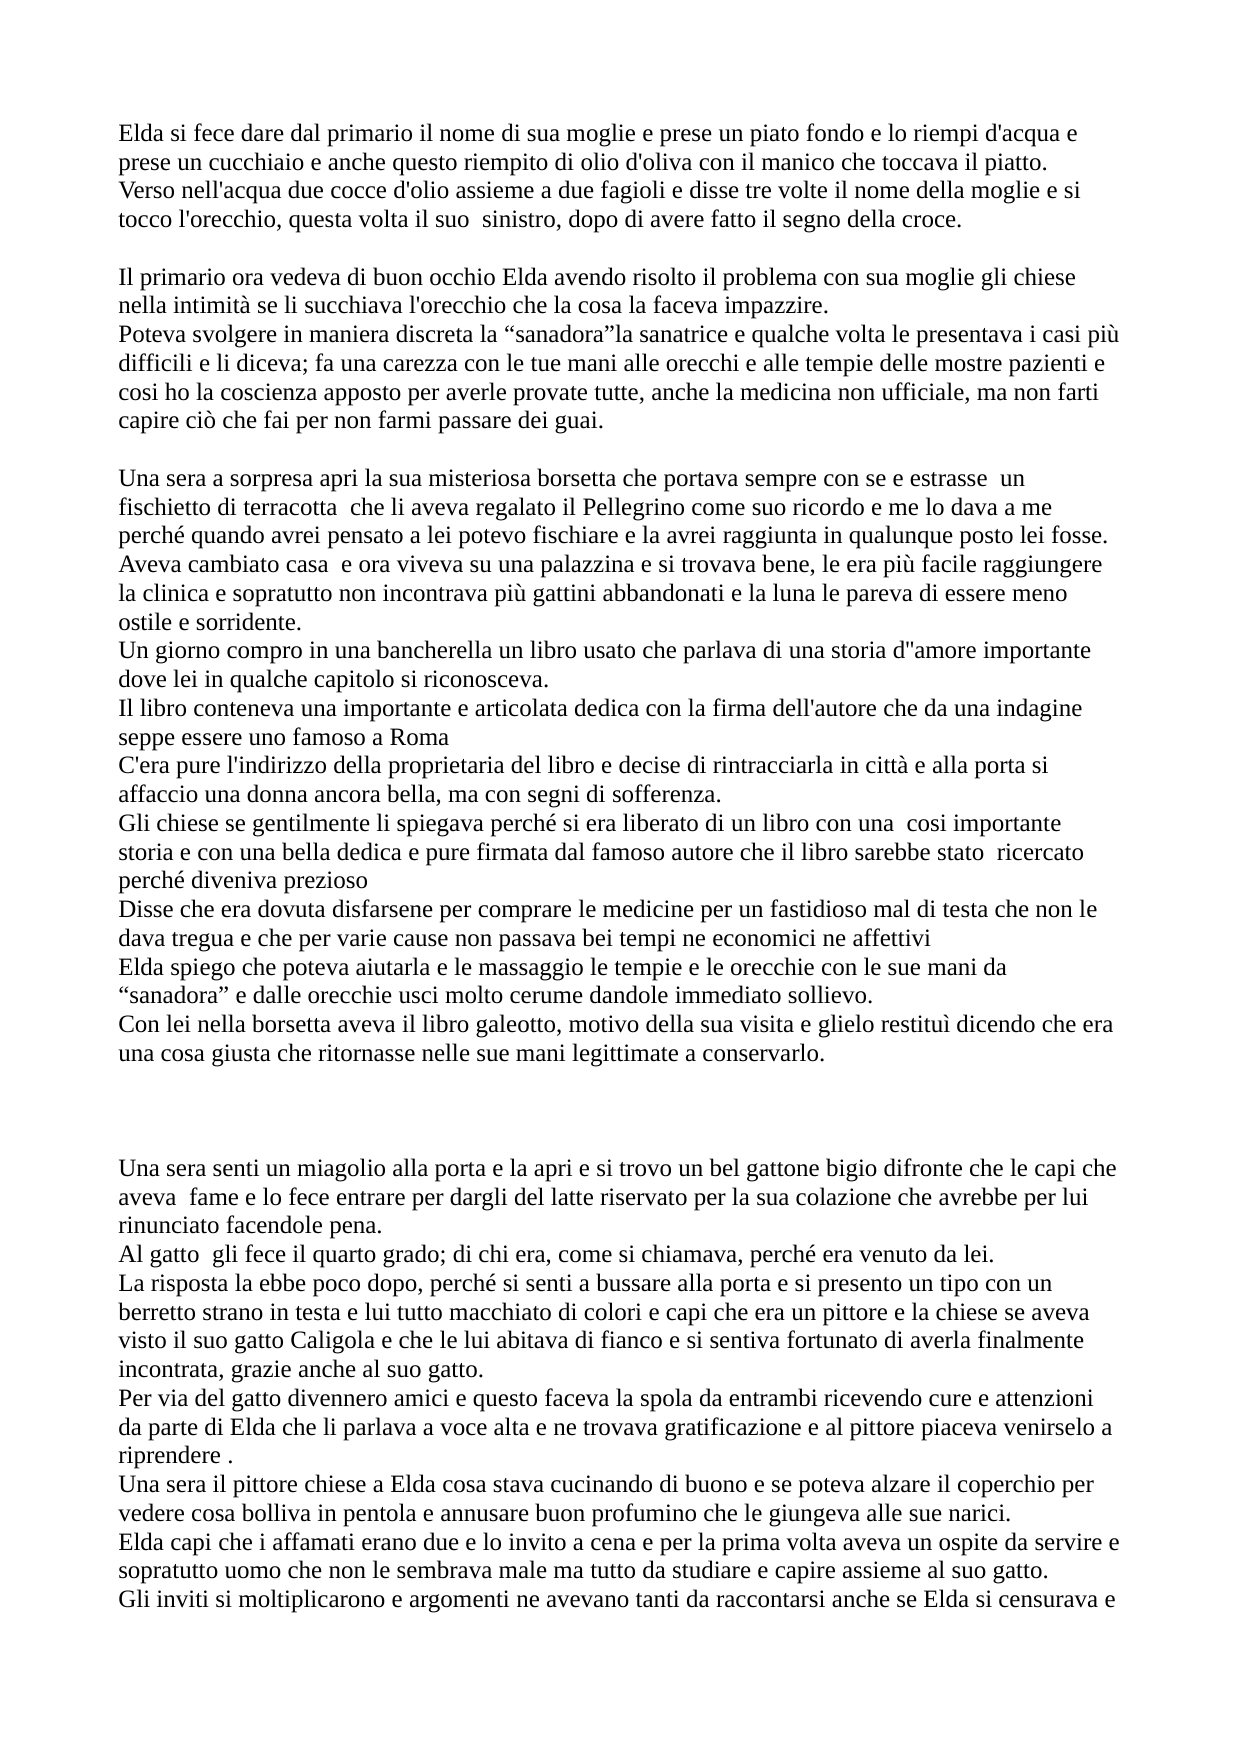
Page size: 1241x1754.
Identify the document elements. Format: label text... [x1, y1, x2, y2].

text Una sera il pittore chiese a Elda cosa stava cucinando di buono e se poteva alzare il coperchio per vedere cosa bolliva in pentola e annusare buon profumino che le giungeva alle sue narici. [118, 1469, 1122, 1527]
text Il primario ora vedeva di buon occhio Elda avendo risolto il problema con sua moglie gli chiese nella intimità se li succhiava l'orecchio che la cosa la faceva impazzire. [118, 262, 1122, 319]
text Un giorno compro in una bancherella un libro usato che parlava di una storia d''amore importante dove lei in qualche capitolo si riconosceva. [118, 636, 1122, 693]
text Gli inviti si moltiplicarono e argomenti ne avevano tanti da raccontarsi anche se Elda si censurava e [118, 1584, 1122, 1613]
text Verso nell'acqua due cocce d'olio assieme a due fagioli e disse tre volte il nome della moglie e si tocco l'orecchio, questa volta il suo sinistro, dopo di avere fatto il segno della croce. [118, 176, 1122, 233]
text La risposta la ebbe poco dopo, perché si senti a bussare alla porta e si presento un tipo con un berretto strano in testa e lui tutto macchiato di colori e capi che era un pittore e la chiese se aveva visto il suo gatto Caligola e che le lui abitava di fianco e si sentiva fortunato di averla finalmente incontrata, grazie anche al suo gatto. [118, 1268, 1122, 1383]
text C'era pure l'indirizzo della proprietaria del libro e decise di rintracciarla in città e alla porta si affaccio una donna ancora bella, ma con segni di sofferenza. [118, 751, 1122, 808]
text Una sera a sorpresa apri la sua misteriosa borsetta che portava sempre con se e estrasse un fischietto di terracotta che li aveva regalato il Pellegrino come suo ricordo e me lo dava a me perché quando avrei pensato a lei potevo fischiare e la avrei raggiunta in qualunque posto lei fosse. Aveva cambiato casa e ora viveva su una palazzina e si trovava bene, le era più facile raggiungere la clinica e sopratutto non incontrava più gattini abbandonati e la luna le pareva di essere meno ostile e sorridente. [118, 463, 1122, 636]
text Elda si fece dare dal primario il nome di sua moglie e prese un piato fondo e lo riempi d'acqua e prese un cucchiaio e anche questo riempito di olio d'oliva con il manico che toccava il piatto. [118, 118, 1122, 176]
text Con lei nella borsetta aveva il libro galeotto, motivo della sua visita e glielo restituì dicendo che era una cosa giusta che ritornasse nelle sue mani legittimate a conservarlo. [118, 1009, 1122, 1067]
text Al gatto gli fece il quarto grado; di chi era, come si chiamava, perché era venuto da lei. [118, 1239, 1122, 1268]
text Elda spiego che poteva aiutarla e le massaggio le tempie e le orecchie con le sue mani da “sanadora” e dalle orecchie usci molto cerume dandole immediato sollievo. [118, 952, 1122, 1009]
text Il libro conteneva una importante e articolata dedica con la firma dell'autore che da una indagine seppe essere uno famoso a Roma [118, 693, 1122, 751]
text Gli chiese se gentilmente li spiegava perché si era liberato di un libro con una cosi importante storia e con una bella dedica e pure firmata dal famoso autore che il libro sarebbe stato ricercato perché diveniva prezioso [118, 808, 1122, 894]
text Elda capi che i affamati erano due e lo invito a cena e per la prima volta aveva un ospite da servire e sopratutto uomo che non le sembrava male ma tutto da studiare e capire assieme al suo gatto. [118, 1527, 1122, 1584]
text Poteva svolgere in maniera discreta la “sanadora”la sanatrice e qualche volta le presentava i casi più difficili e li diceva; fa una carezza con le tue mani alle orecchi e alle tempie delle mostre pazienti e cosi ho la coscienza apposto per averle provate tutte, anche la medicina non ufficiale, ma non farti capire ciò che fai per non farmi passare dei guai. [118, 319, 1122, 434]
text Per via del gatto divennero amici e questo faceva la spola da entrambi ricevendo cure e attenzioni da parte di Elda che li parlava a voce alta e ne trovava gratificazione e al pittore piaceva venirselo a riprendere . [118, 1383, 1122, 1469]
text Disse che era dovuta disfarsene per comprare le medicine per un fastidioso mal di testa che non le dava tregua e che per varie cause non passava bei tempi ne economici ne affettivi [118, 894, 1122, 952]
text Una sera senti un miagolio alla porta e la apri e si trovo un bel gattone bigio difronte che le capi che aveva fame e lo fece entrare per dargli del latte riservato per la sua colazione che avrebbe per lui rinunciato facendole pena. [118, 1153, 1122, 1239]
